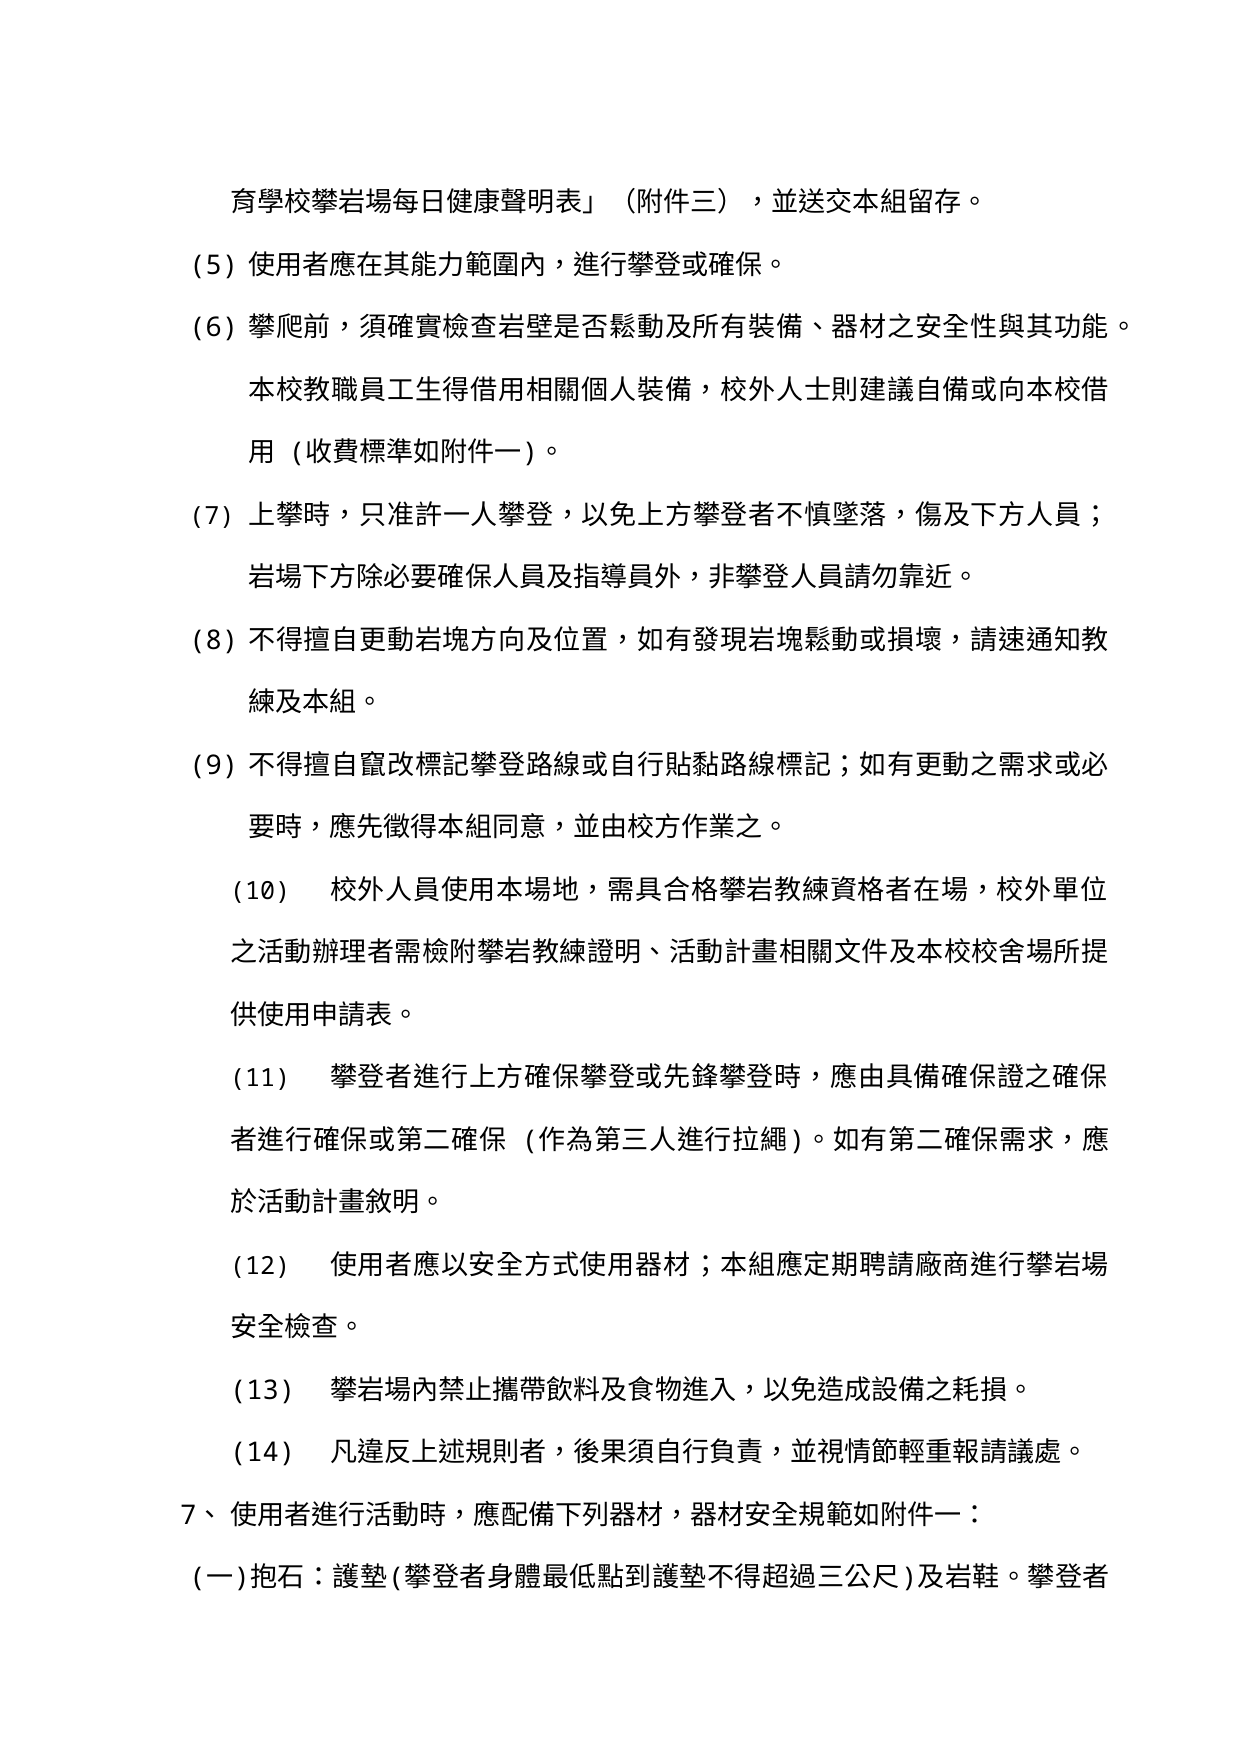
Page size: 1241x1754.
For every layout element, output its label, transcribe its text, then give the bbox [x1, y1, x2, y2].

list 育學校攀岩場每日健康聲明表」（附件三），並送交本組留存。 [230, 158, 1110, 221]
list 使用者應以安全方式使用器材；本組應定期聘請廠商進行攀岩場安全檢查。 [230, 1221, 1110, 1346]
list 上攀時，只准許一人攀登，以免上方攀登者不慎墜落，傷及下方人員；岩場下方除必要確保人員及指導員外，非攀登人員請勿靠近。 [189, 471, 1110, 596]
list 使用者應在其能力範圍內，進行攀登或確保。 [189, 221, 1110, 283]
list 使用者進行活動時，應配備下列器材，器材安全規範如附件一： [180, 1471, 1110, 1533]
list 不得擅自更動岩塊方向及位置，如有發現岩塊鬆動或損壞，請速通知教練及本組。 [189, 596, 1110, 721]
list 校外人員使用本場地，需具合格攀岩教練資格者在場，校外單位之活動辦理者需檢附攀岩教練證明、活動計畫相關文件及本校校舍場所提供使用申請表。 [230, 846, 1110, 1033]
list 不得擅自竄改標記攀登路線或自行貼黏路線標記；如有更動之需求或必要時，應先徵得本組同意，並由校方作業之。 [189, 721, 1110, 846]
list 凡違反上述規則者，後果須自行負責，並視情節輕重報請議處。 [230, 1408, 1110, 1471]
list 攀爬前，須確實檢查岩壁是否鬆動及所有裝備、器材之安全性與其功能。本校教職員工生得借用相關個人裝備，校外人士則建議自備或向本校借用 (收費標準如附件一)。 [189, 283, 1110, 471]
list 攀岩場內禁止攜帶飲料及食物進入，以免造成設備之耗損。 [230, 1346, 1110, 1408]
text (一)抱石：護墊(攀登者身體最低點到護墊不得超過三公尺)及岩鞋。攀登者 [189, 1533, 1110, 1596]
list 攀登者進行上方確保攀登或先鋒攀登時，應由具備確保證之確保者進行確保或第二確保 (作為第三人進行拉繩)。如有第二確保需求，應於活動計畫敘明。 [230, 1033, 1110, 1221]
